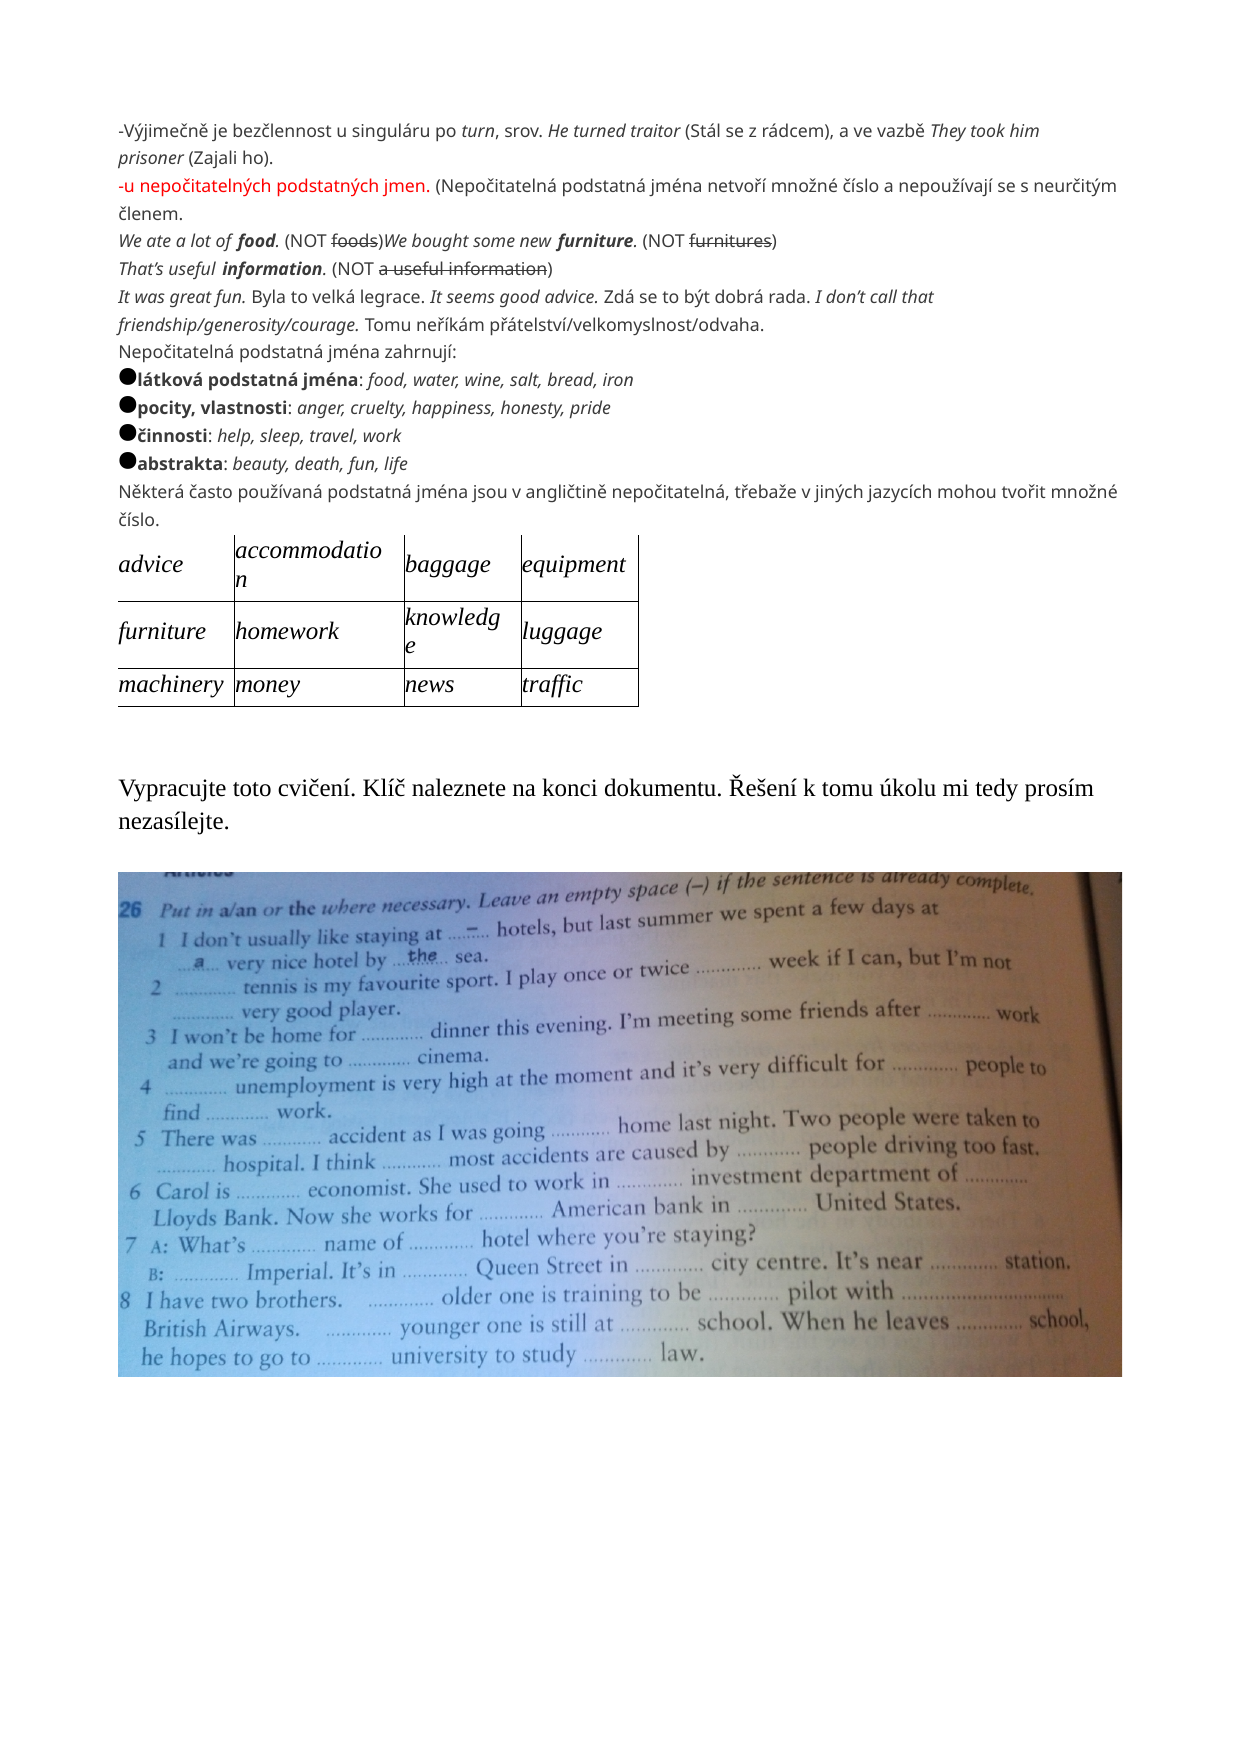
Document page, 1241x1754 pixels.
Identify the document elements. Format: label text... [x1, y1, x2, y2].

text Vypracujte toto cvičení. Klíč naleznete na konci dokumentu. Řešení k tomu úkolu mi tedy prosím nezasílejte. [118, 773, 1122, 835]
table_cell machinery [118, 669, 234, 706]
text That’s useful information. (NOT a useful information) [118, 257, 1122, 281]
text Nepočitatelná podstatná jména zahrnují: [118, 340, 1122, 364]
table_cell luggage [522, 602, 638, 668]
table_cell traffic [522, 669, 638, 706]
table_cell money [235, 669, 404, 706]
table_header accommodation [235, 535, 404, 601]
text We ate a lot of food. (NOT foods)We bought some new furniture. (NOT furnitures) [118, 229, 1122, 253]
table_header advice [118, 535, 234, 601]
table_header baggage [405, 535, 521, 601]
picture [118, 872, 1123, 1377]
list pocity, vlastnosti: anger, cruelty, happiness, honesty, pride [118, 396, 1122, 420]
list látková podstatná jména: food, water, wine, salt, bread, iron [118, 367, 1122, 392]
table_cell news [405, 669, 521, 706]
table_cell homework [235, 602, 404, 668]
table_header equipment [522, 535, 638, 601]
text -u nepočitatelných podstatných jmen. (Nepočitatelná podstatná jména netvoří množné číslo a nepoužívají se s neurčitým členem. [118, 173, 1122, 225]
table_cell furniture [118, 602, 234, 668]
table_cell knowledge [405, 602, 521, 668]
list činnosti: help, sleep, travel, work [118, 423, 1122, 448]
text Některá často používaná podstatná jména jsou v angličtině nepočitatelná, třebaže v jiných jazycích mohou tvořit množné číslo. [118, 479, 1122, 531]
list abstrakta: beauty, death, fun, life [118, 452, 1122, 476]
text -Výjimečně je bezčlennost u singuláru po turn, srov. He turned traitor (Stál se z rádcem), a ve vazbě They took him prisoner (Zajali ho). [118, 118, 1122, 170]
text It was great fun. Byla to velká legrace. It seems good advice. Zdá se to být dobrá rada. I don’t call that friendship/generosity/courage. Tomu neříkám přátelství/velkomyslnost/odvaha. [118, 284, 1122, 336]
